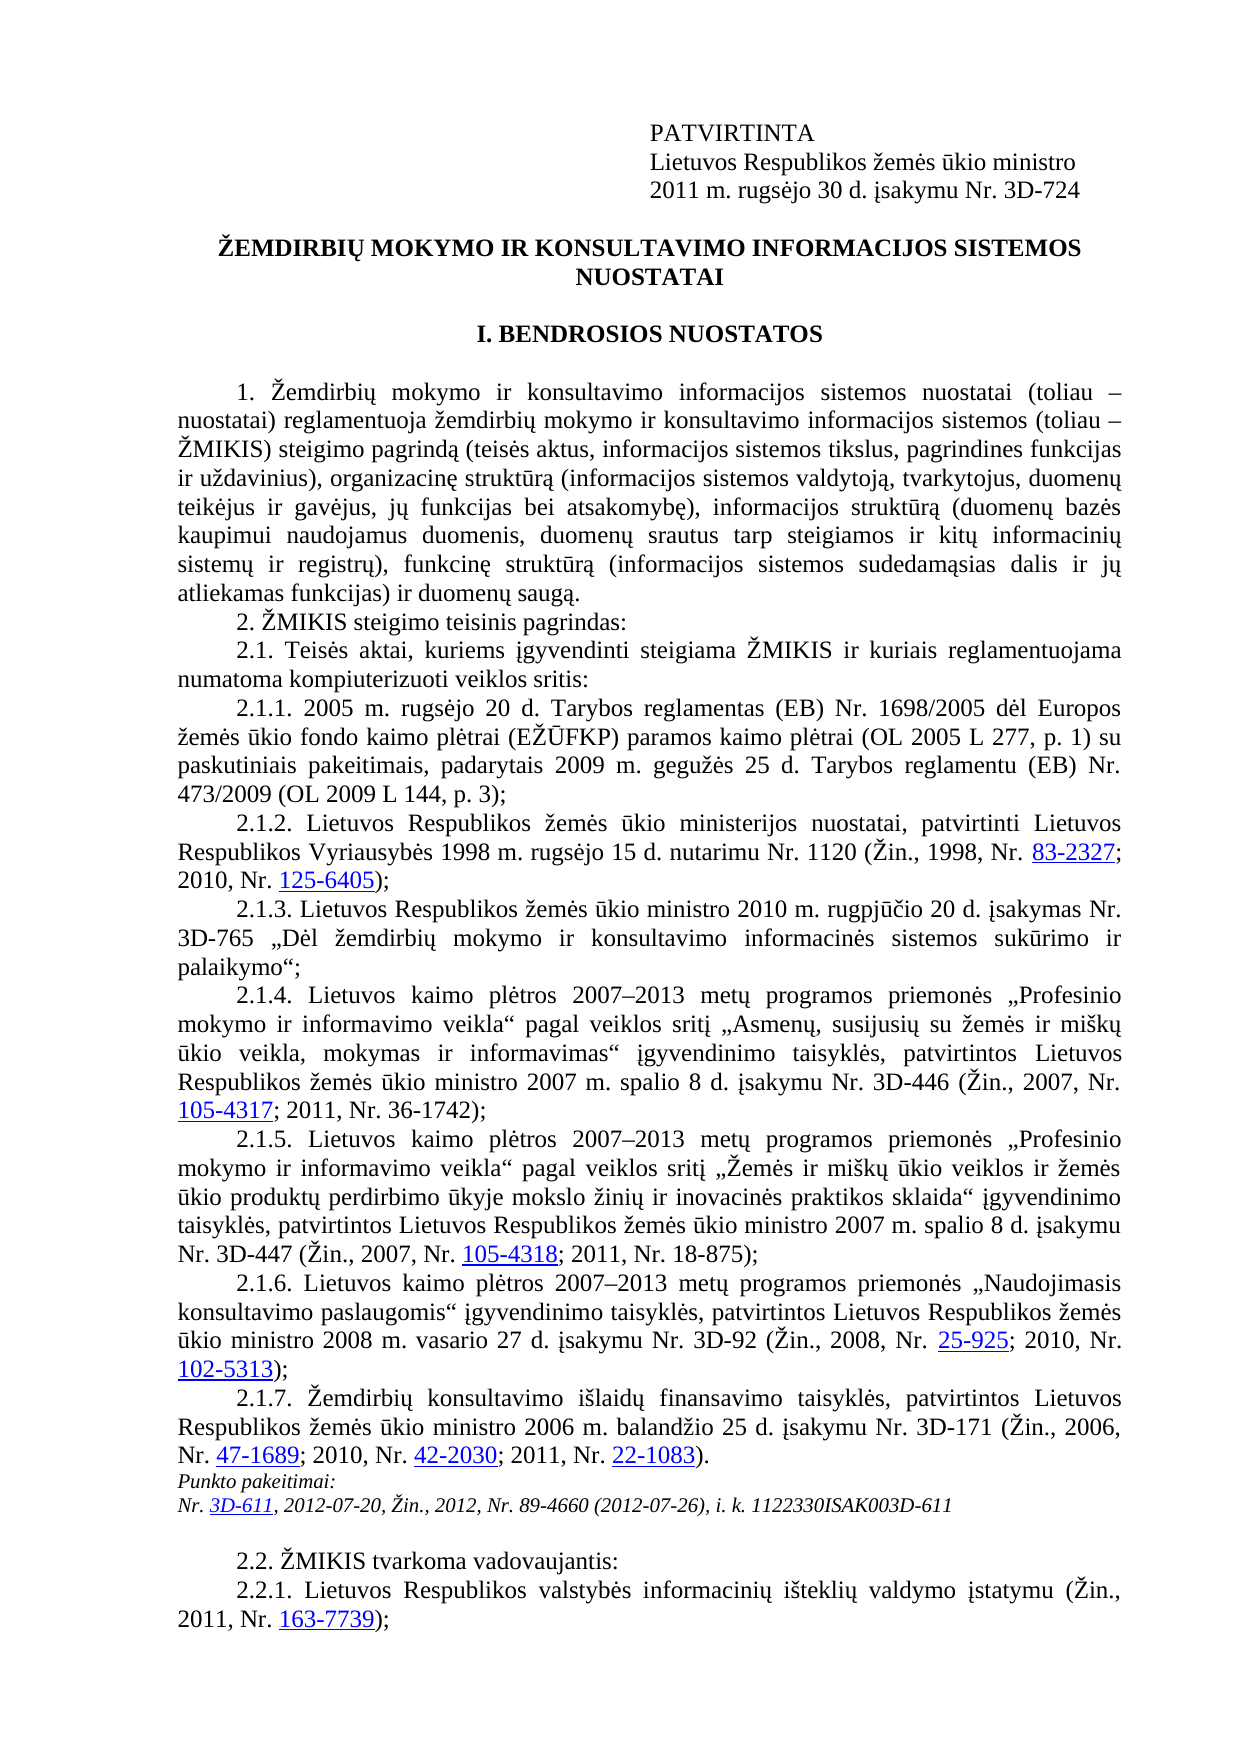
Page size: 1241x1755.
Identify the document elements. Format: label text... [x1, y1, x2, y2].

text 1. Žemdirbių mokymo ir konsultavimo informacijos sistemos nuostatai (toliau – nuostatai) reglamentuoja žemdirbių mokymo ir konsultavimo informacijos sistemos (toliau – ŽMIKIS) steigimo pagrindą (teisės aktus, informacijos sistemos tikslus, pagrindines funkcijas ir uždavinius), organizacinę struktūrą (informacijos sistemos valdytoją, tvarkytojus, duomenų teikėjus ir gavėjus, jų funkcijas bei atsakomybę), informacijos struktūrą (duomenų bazės kaupimui naudojamus duomenis, duomenų srautus tarp steigiamos ir kitų informacinių sistemų ir registrų), funkcinę struktūrą (informacijos sistemos sudedamąsias dalis ir jų atliekamas funkcijas) ir duomenų saugą. [177, 377, 1122, 607]
text Punkto pakeitimai: [177, 1469, 1122, 1493]
text I. BENDROSIOS NUOSTATOS [177, 319, 1122, 348]
text Lietuvos Respublikos žemės ūkio ministro [649, 147, 1122, 176]
text 2.1.1. 2005 m. rugsėjo 20 d. Tarybos reglamentas (EB) Nr. 1698/2005 dėl Europos žemės ūkio fondo kaimo plėtrai (EŽŪFKP) paramos kaimo plėtrai (OL 2005 L 277, p. 1) su paskutiniais pakeitimais, padarytais 2009 m. gegužės 25 d. Tarybos reglamentu (EB) Nr. 473/2009 (OL 2009 L 144, p. 3); [177, 693, 1122, 808]
text 2.1.4. Lietuvos kaimo plėtros 2007–2013 metų programos priemonės „Profesinio mokymo ir informavimo veikla“ pagal veiklos sritį „Asmenų, susijusių su žemės ir miškų ūkio veikla, mokymas ir informavimas“ įgyvendinimo taisyklės, patvirtintos Lietuvos Respublikos žemės ūkio ministro 2007 m. spalio 8 d. įsakymu Nr. 3D-446 (Žin., 2007, Nr. 105-4317; 2011, Nr. 36-1742); [177, 981, 1122, 1124]
text 2.1.3. Lietuvos Respublikos žemės ūkio ministro 2010 m. rugpjūčio 20 d. įsakymas Nr. 3D-765 „Dėl žemdirbių mokymo ir konsultavimo informacinės sistemos sukūrimo ir palaikymo“; [177, 894, 1122, 981]
text PATVIRTINTA [649, 118, 1122, 147]
text 2.1.2. Lietuvos Respublikos žemės ūkio ministerijos nuostatai, patvirtinti Lietuvos Respublikos Vyriausybės 1998 m. rugsėjo 15 d. nutarimu Nr. 1120 (Žin., 1998, Nr. 83-2327; 2010, Nr. 125-6405); [177, 808, 1122, 894]
text Nr. 3D-611, 2012-07-20, Žin., 2012, Nr. 89-4660 (2012-07-26), i. k. 1122330ISAK003D-611 [177, 1493, 1122, 1517]
text 2.1.7. Žemdirbių konsultavimo išlaidų finansavimo taisyklės, patvirtintos Lietuvos Respublikos žemės ūkio ministro 2006 m. balandžio 25 d. įsakymu Nr. 3D-171 (Žin., 2006, Nr. 47-1689; 2010, Nr. 42-2030; 2011, Nr. 22-1083). [177, 1383, 1122, 1469]
text 2.1.5. Lietuvos kaimo plėtros 2007–2013 metų programos priemonės „Profesinio mokymo ir informavimo veikla“ pagal veiklos sritį „Žemės ir miškų ūkio veiklos ir žemės ūkio produktų perdirbimo ūkyje mokslo žinių ir inovacinės praktikos sklaida“ įgyvendinimo taisyklės, patvirtintos Lietuvos Respublikos žemės ūkio ministro 2007 m. spalio 8 d. įsakymu Nr. 3D-447 (Žin., 2007, Nr. 105-4318; 2011, Nr. 18-875); [177, 1124, 1122, 1268]
text 2011 m. rugsėjo 30 d. įsakymu Nr. 3D-724 [649, 176, 1122, 204]
text 2.1.6. Lietuvos kaimo plėtros 2007–2013 metų programos priemonės „Naudojimasis konsultavimo paslaugomis“ įgyvendinimo taisyklės, patvirtintos Lietuvos Respublikos žemės ūkio ministro 2008 m. vasario 27 d. įsakymu Nr. 3D-92 (Žin., 2008, Nr. 25-925; 2010, Nr. 102-5313); [177, 1268, 1122, 1383]
text 2.1. Teisės aktai, kuriems įgyvendinti steigiama ŽMIKIS ir kuriais reglamentuojama numatoma kompiuterizuoti veiklos sritis: [177, 636, 1122, 693]
text 2.2.1. Lietuvos Respublikos valstybės informacinių išteklių valdymo įstatymu (Žin., 2011, Nr. 163-7739); [177, 1575, 1122, 1632]
text 2.2. ŽMIKIS tvarkoma vadovaujantis: [177, 1546, 1122, 1575]
text 2. ŽMIKIS steigimo teisinis pagrindas: [177, 607, 1122, 636]
text ŽEMDIRBIŲ MOKYMO IR KONSULTAVIMO INFORMACIJOS SISTEMOS NUOSTATAI [177, 233, 1122, 291]
